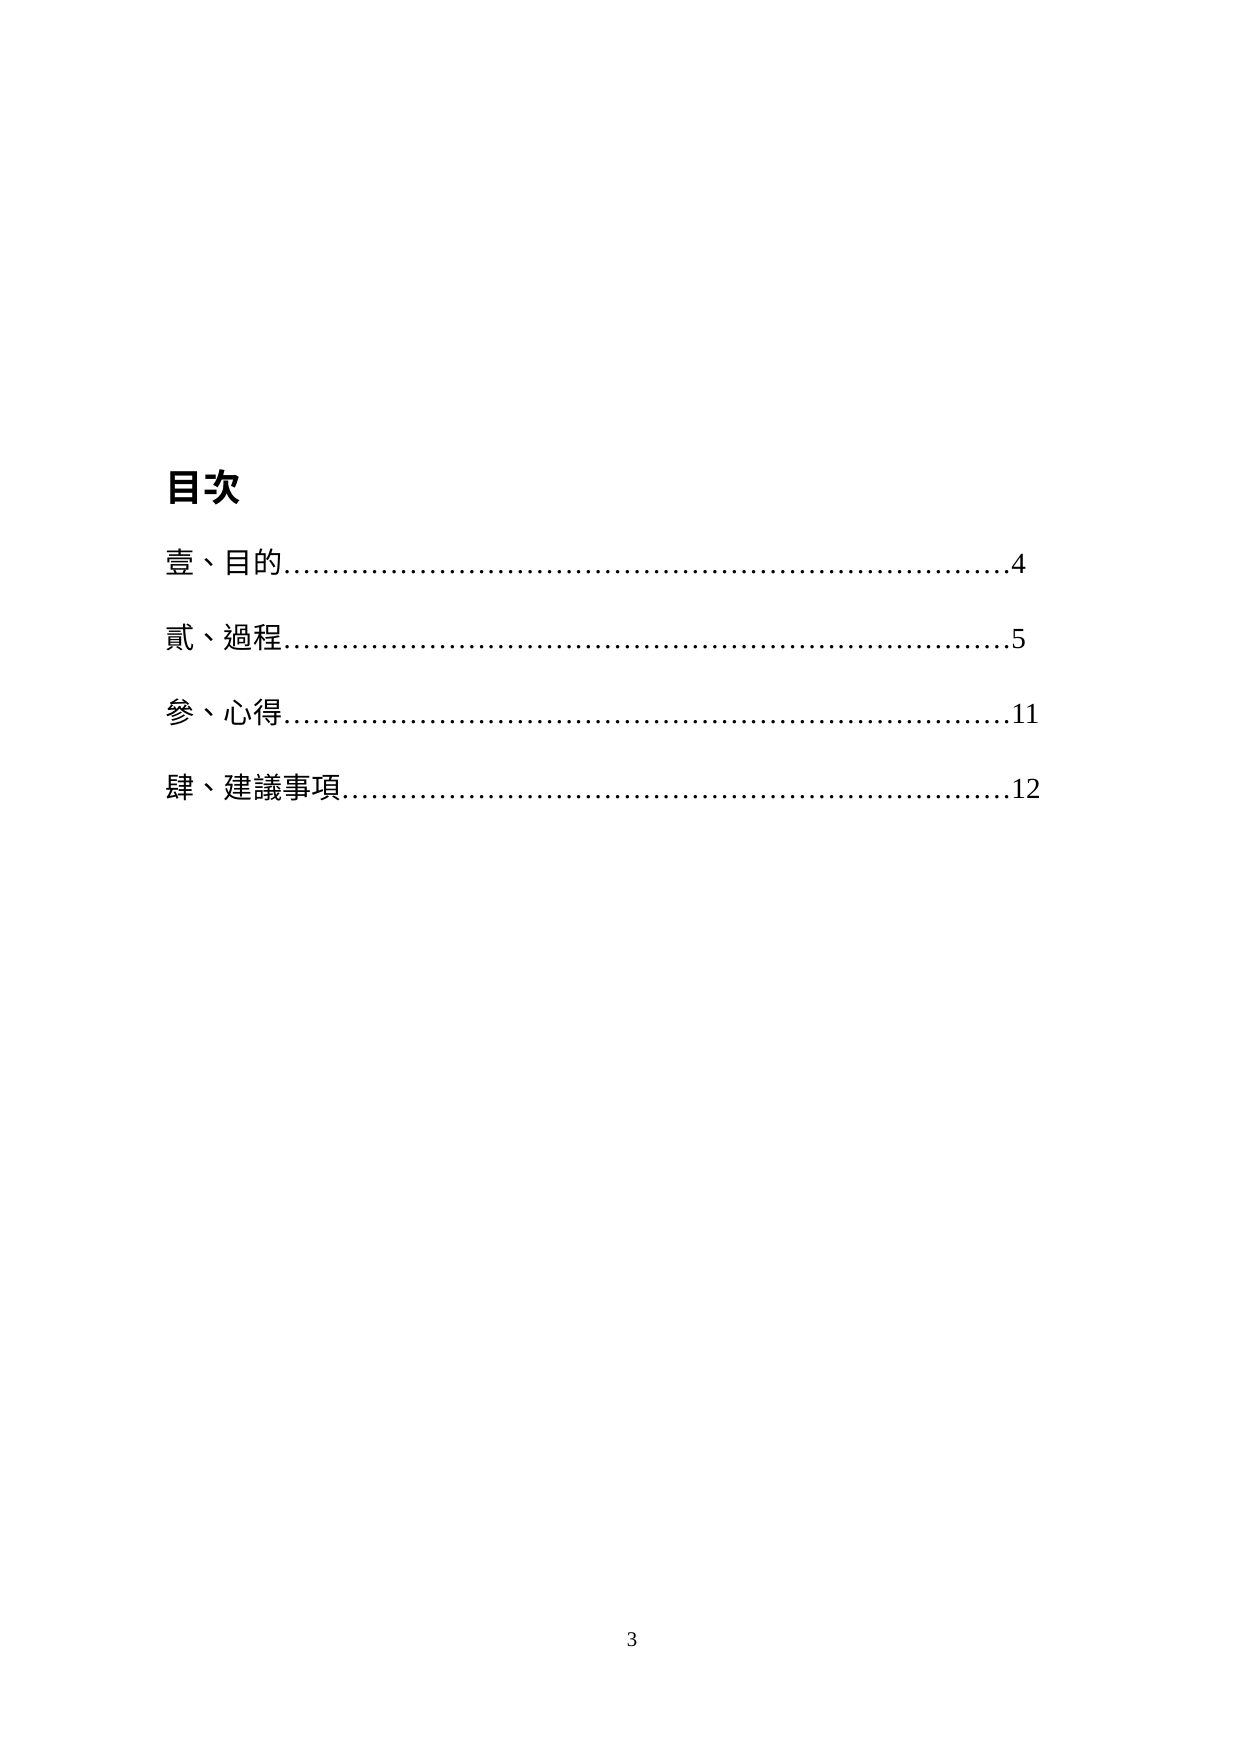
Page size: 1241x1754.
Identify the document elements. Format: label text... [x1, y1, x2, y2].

text 壹、目的…………………………………………………………………4 [165, 523, 1098, 598]
text 肆、建議事項……………………………………………………………12 [165, 748, 1098, 823]
text 目次 [165, 448, 1098, 523]
text 貳、過程…………………………………………………………………5 [165, 598, 1098, 673]
text 參、心得…………………………………………………………………11 [165, 673, 1098, 748]
